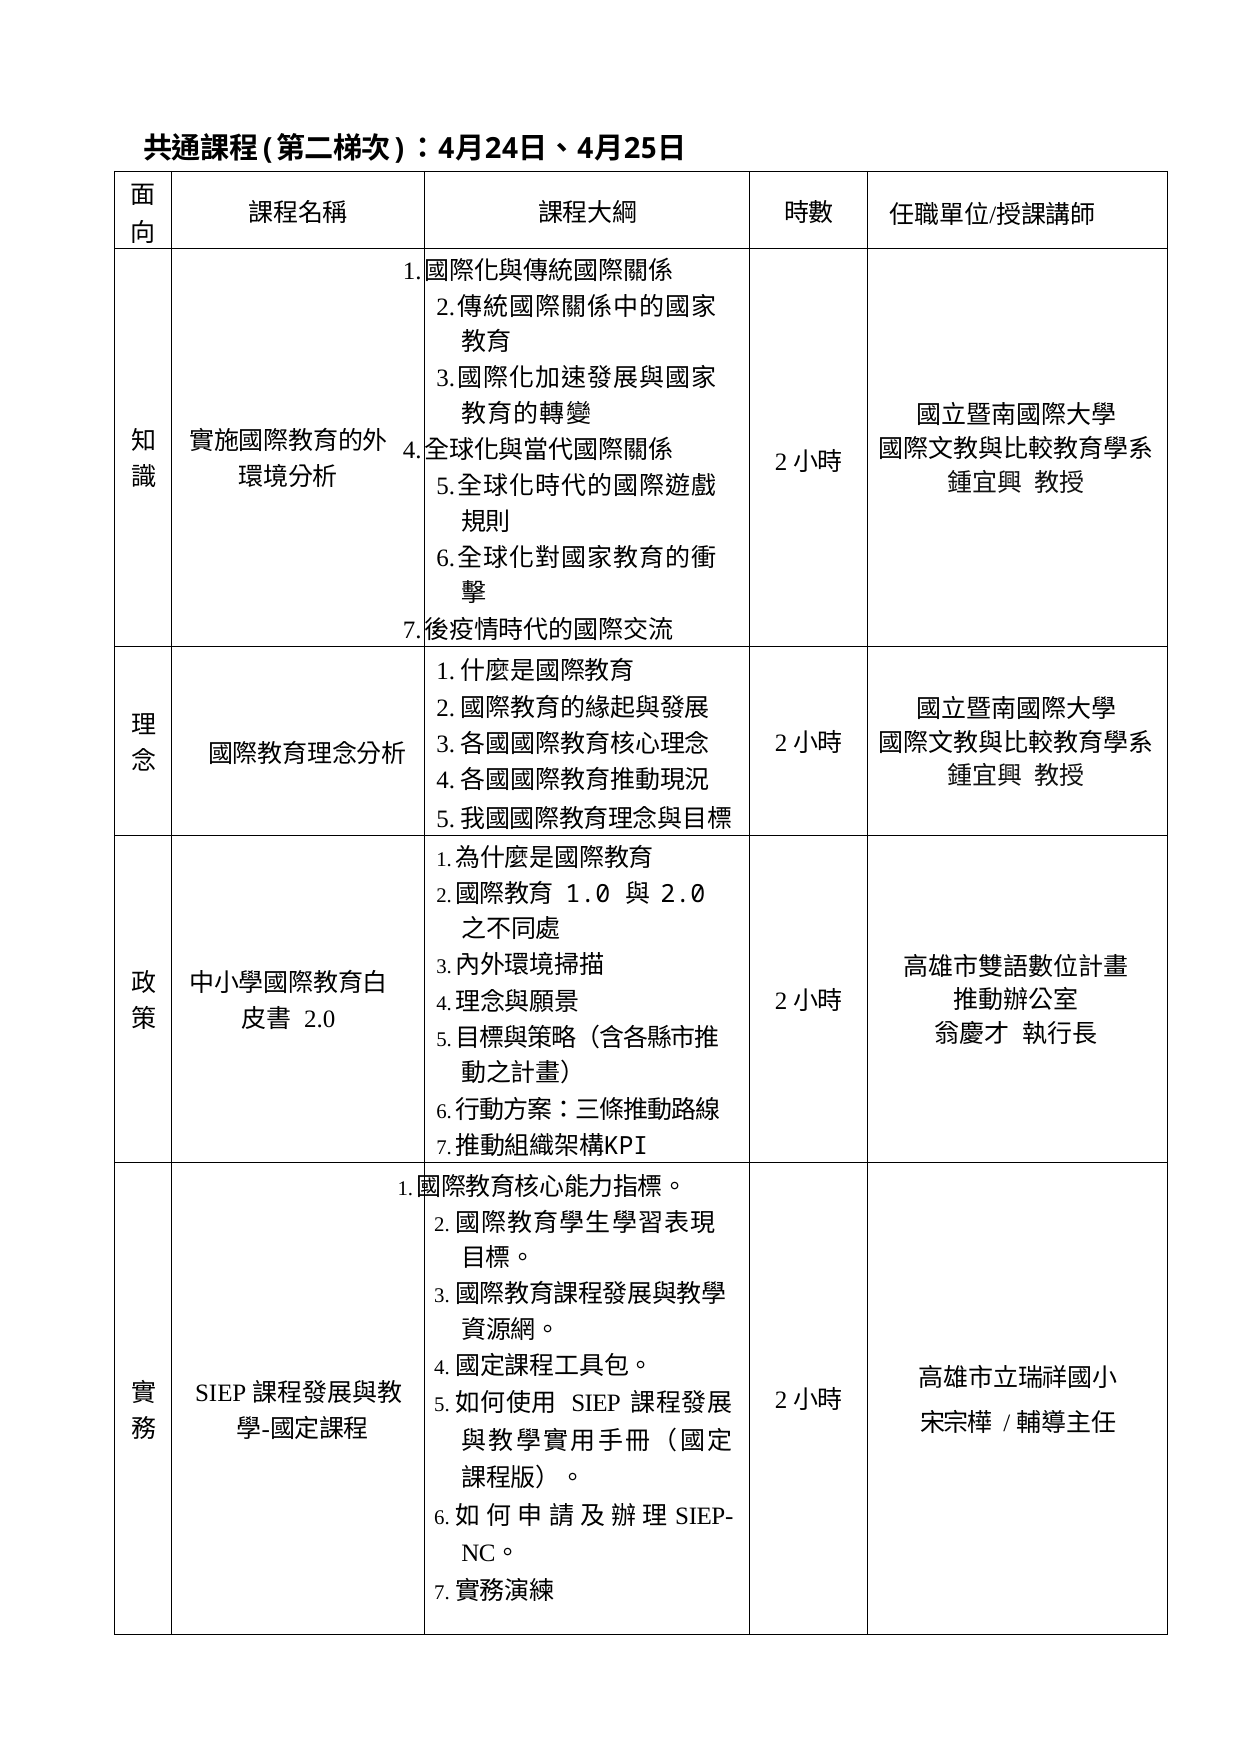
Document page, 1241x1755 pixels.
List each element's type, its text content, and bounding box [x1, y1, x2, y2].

table_header 任職單位/授課講師 [868, 172, 1167, 248]
table_cell 知識 [115, 249, 171, 646]
table_cell 2 小時 [750, 1163, 867, 1633]
text 共通課程(第二梯次)：4月24日、4月25日 [143, 124, 1186, 167]
table_cell 2 小時 [750, 249, 867, 646]
table_header 面向 [115, 172, 171, 248]
table_cell 高雄市雙語數位計畫 推動辦公室 翁慶才 執行長 [868, 836, 1167, 1162]
table_cell 為什麼是國際教育 國際教育 1.0 與 2.0 之不同處 內外環境掃描 理念與願景 目標與策略（含各縣市推動之計畫） 行動方案：三條推動路線 推動組織架構KPI [425, 836, 749, 1162]
table_cell 什麼是國際教育 國際教育的緣起與發展 各國國際教育核心理念 各國國際教育推動現況 我國國際教育理念與目標 [425, 647, 749, 835]
table_header 課程大綱 [425, 172, 749, 248]
table_cell 政策 [115, 836, 171, 1162]
table_cell 實務 [115, 1163, 171, 1633]
table_cell 國立暨南國際大學 國際文教與比較教育學系 鍾宜興 教授 [868, 647, 1167, 835]
table_cell 高雄市立瑞祥國小 宋宗樺 / 輔導主任 [868, 1163, 1167, 1633]
table_cell 理念 [115, 647, 171, 835]
table_cell 2 小時 [750, 836, 867, 1162]
table_header 課程名稱 [172, 172, 424, 248]
table_cell 實施國際教育的外環境分析 [172, 249, 424, 646]
table_cell 中小學國際教育白皮書 2.0 [172, 836, 424, 1162]
table_cell SIEP 課程發展與教學-國定課程 [172, 1163, 424, 1633]
table_cell 國立暨南國際大學 國際文教與比較教育學系 鍾宜興 教授 [868, 249, 1167, 646]
table_cell 國際化與傳統國際關係 傳統國際關係中的國家教育 國際化加速發展與國家教育的轉變 全球化與當代國際關係 全球化時代的國際遊戲規則 全球化對國家教育的衝擊 後疫情時代的國際交流 [425, 249, 749, 646]
table_header 時數 [750, 172, 867, 248]
table_cell 國際教育核心能力指標。 國際教育學生學習表現目標。 國際教育課程發展與教學資源網。 國定課程工具包。 如何使用 SIEP 課程發展與教學實用手冊（國定課程版）。 如何申請及辦理SIEP- NC。 實務演練 [425, 1163, 749, 1633]
table_cell 國際教育理念分析 [172, 647, 424, 835]
table_cell 2 小時 [750, 647, 867, 835]
